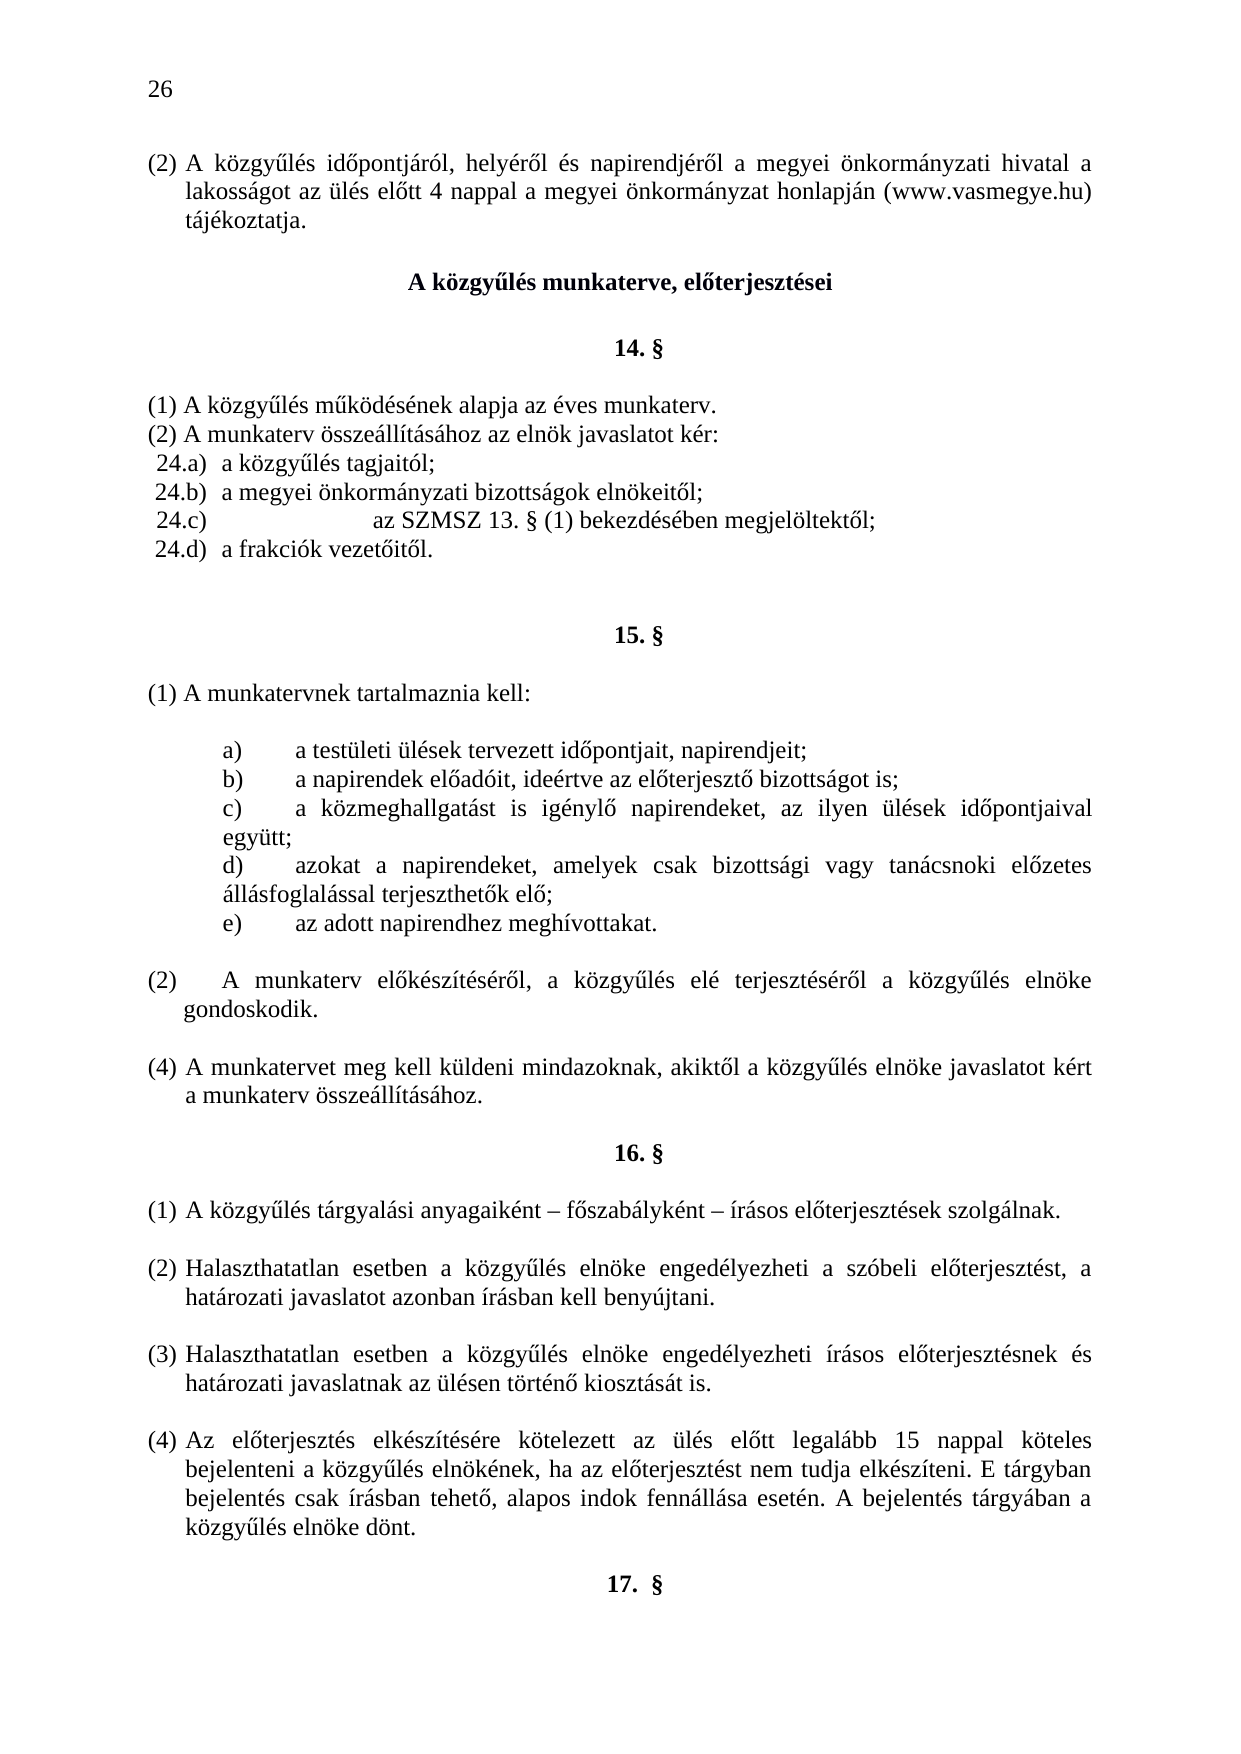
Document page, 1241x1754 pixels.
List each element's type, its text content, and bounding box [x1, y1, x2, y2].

list § [177, 1569, 1093, 1598]
list a megyei önkormányzati bizottságok elnökeitől; [207, 477, 1093, 506]
list § [185, 621, 1093, 649]
list A közgyűlés időpontjáról, helyéről és napirendjéről a megyei önkormányzati hivatal a lakosságot az ülés előtt 4 nappal a megyei önkormányzat honlapján (www.vasmegye.hu) tájékoztatja. [148, 148, 1093, 234]
text (2) A munkaterv összeállításához az elnök javaslatot kér: [148, 419, 1093, 448]
list A közgyűlés tárgyalási anyagaiként – főszabályként – írásos előterjesztések szolgálnak. [148, 1196, 1093, 1224]
list az adott napirendhez meghívottakat. [222, 908, 1093, 937]
list A munkatervet meg kell küldeni mindazoknak, akiktől a közgyűlés elnöke javaslatot kért a munkaterv összeállításához. [148, 1052, 1093, 1109]
list Halaszthatatlan esetben a közgyűlés elnöke engedélyezheti a szóbeli előterjesztést, a határozati javaslatot azonban írásban kell benyújtani. [148, 1253, 1093, 1311]
list Az előterjesztés elkészítésére kötelezett az ülés előtt legalább 15 nappal köteles bejelenteni a közgyűlés elnökének, ha az előterjesztést nem tudja elkészíteni. E tárgyban bejelentés csak írásban tehető, alapos indok fennállása esetén. A bejelentés tárgyában a közgyűlés elnöke dönt. [148, 1426, 1093, 1541]
text (1) A munkatervnek tartalmaznia kell: [148, 678, 1093, 707]
list azokat a napirendeket, amelyek csak bizottsági vagy tanácsnoki előzetes állásfoglalással terjeszthetők elő; [222, 851, 1093, 908]
list a közgyűlés tagjaitól; [207, 448, 1093, 477]
list az SZMSZ 13. § (1) bekezdésében megjelöltektől; [207, 506, 1093, 534]
list Halaszthatatlan esetben a közgyűlés elnöke engedélyezheti írásos előterjesztésnek és határozati javaslatnak az ülésen történő kiosztását is. [148, 1339, 1093, 1397]
list § [185, 1138, 1093, 1167]
subtitle A közgyűlés munkaterve, előterjesztései [148, 267, 1093, 296]
list a frakciók vezetőitől. [207, 534, 1093, 563]
list a testületi ülések tervezett időpontjait, napirendjeit; [222, 736, 1093, 764]
list § [185, 333, 1093, 362]
text (1) A közgyűlés működésének alapja az éves munkaterv. [148, 391, 1093, 419]
list a napirendek előadóit, ideértve az előterjesztő bizottságot is; [222, 764, 1093, 793]
text (2) A munkaterv előkészítéséről, a közgyűlés elé terjesztéséről a közgyűlés elnöke gondoskodik. [148, 966, 1093, 1023]
list a közmeghallgatást is igénylő napirendeket, az ilyen ülések időpontjaival együtt; [222, 793, 1093, 851]
